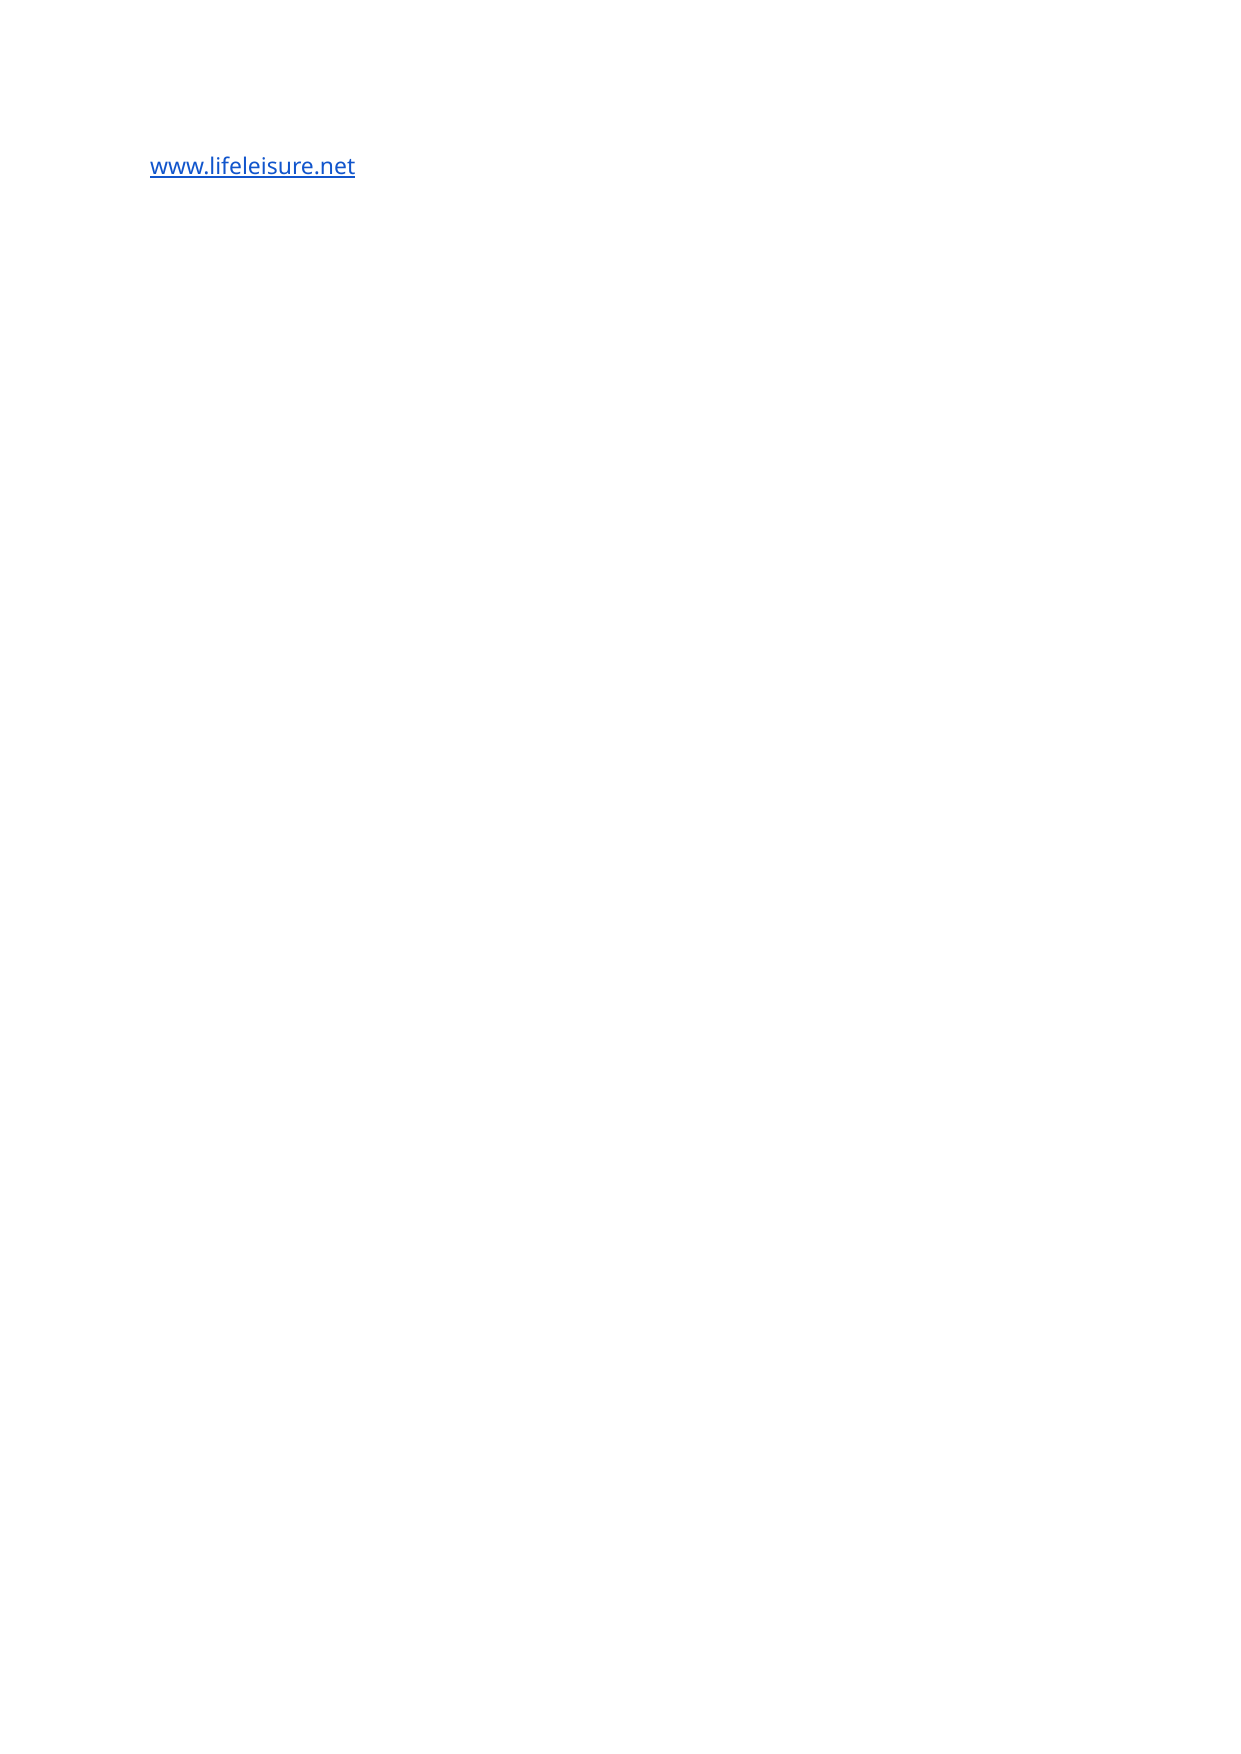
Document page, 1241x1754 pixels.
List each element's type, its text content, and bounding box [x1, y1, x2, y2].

text www.lifeleisure.net [150, 150, 1090, 181]
